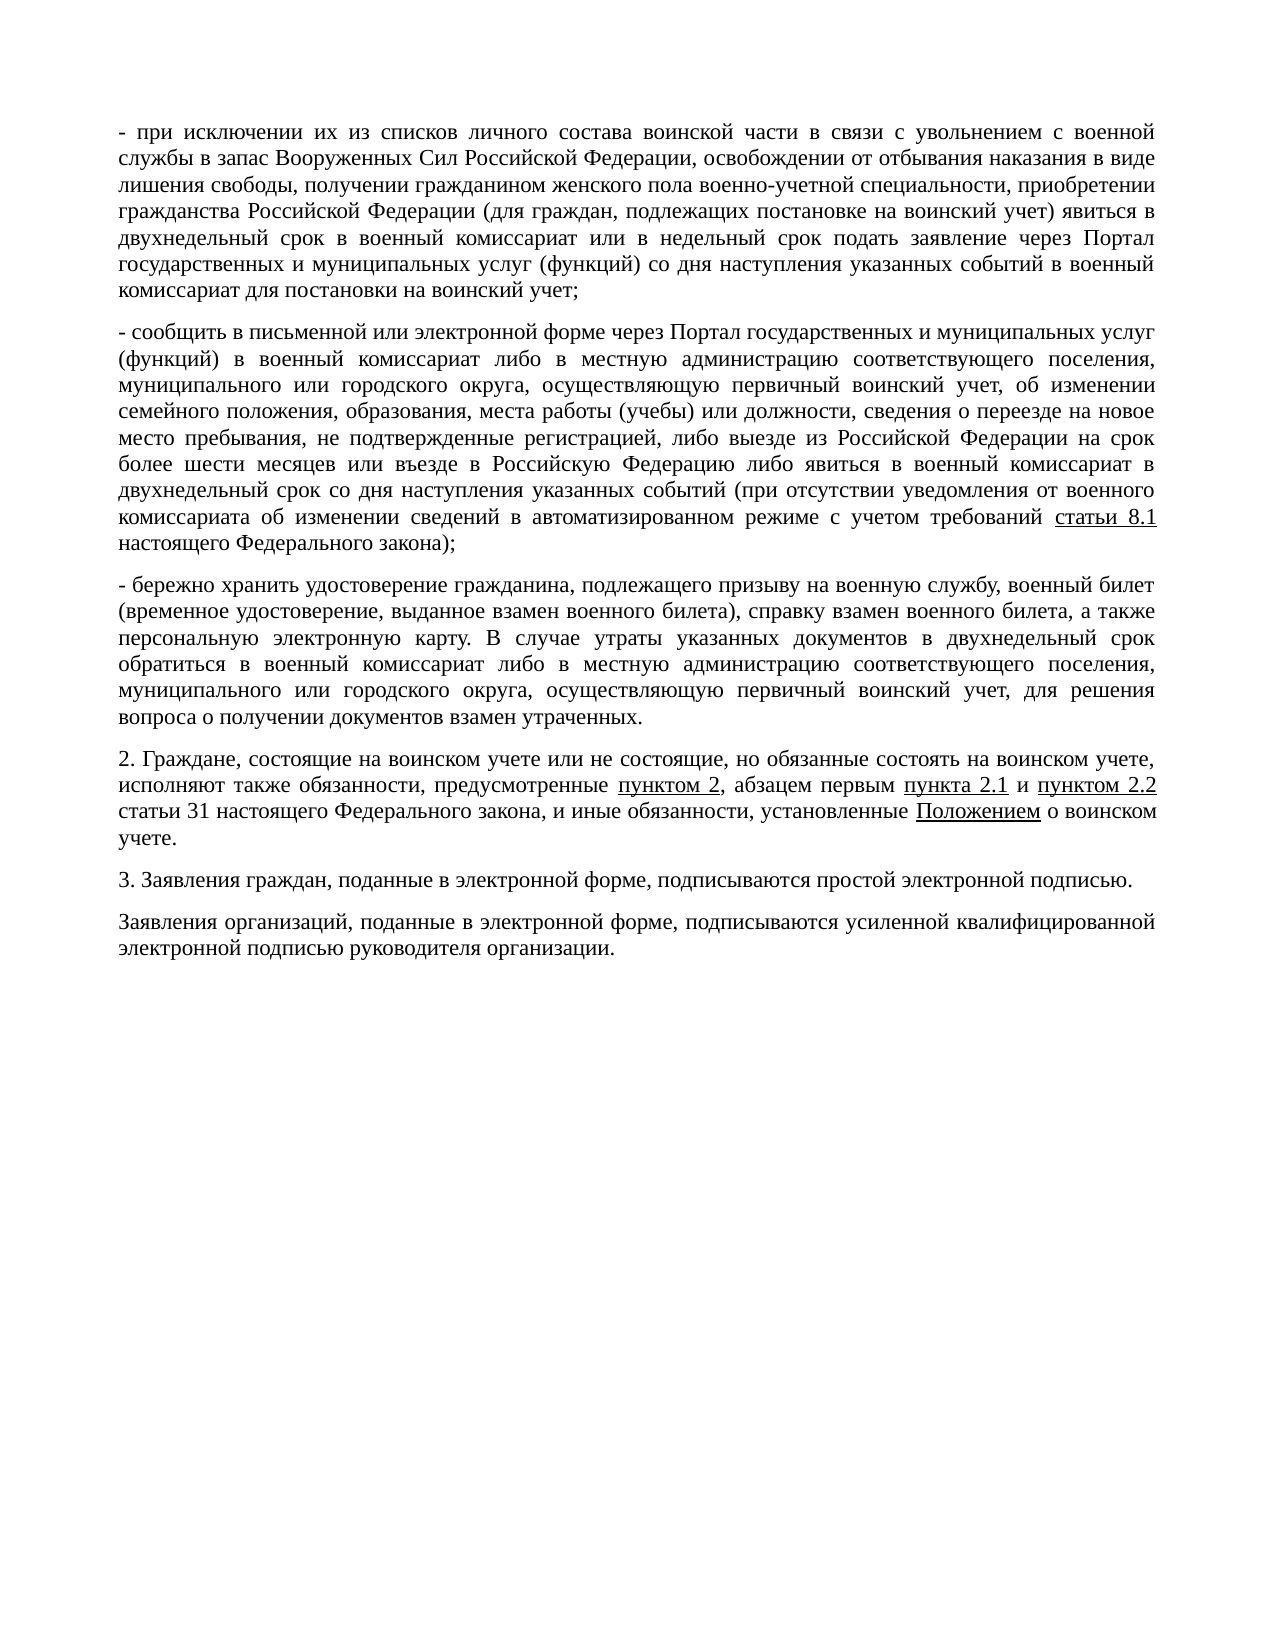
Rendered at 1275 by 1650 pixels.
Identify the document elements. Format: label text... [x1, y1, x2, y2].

text - бережно хранить удостоверение гражданина, подлежащего призыву на военную службу, военный билет (временное удостоверение, выданное взамен военного билета), справку взамен военного билета, а также персональную электронную карту. В случае утраты указанных документов в двухнедельный срок обратиться в военный комиссариат либо в местную администрацию соответствующего поселения, муниципального или городского округа, осуществляющую первичный воинский учет, для решения вопроса о получении документов взамен утраченных. [118, 571, 1157, 729]
text Заявления организаций, поданные в электронной форме, подписываются усиленной квалифицированной электронной подписью руководителя организации. [118, 908, 1157, 961]
text 3. Заявления граждан, поданные в электронной форме, подписываются простой электронной подписью. [118, 866, 1157, 892]
text 2. Граждане, состоящие на воинском учете или не состоящие, но обязанные состоять на воинском учете, исполняют также обязанности, предусмотренные пунктом 2, абзацем первым пункта 2.1 и пунктом 2.2 статьи 31 настоящего Федерального закона, и иные обязанности, установленные Положением о воинском учете. [118, 745, 1157, 850]
text - сообщить в письменной или электронной форме через Портал государственных и муниципальных услуг (функций) в военный комиссариат либо в местную администрацию соответствующего поселения, муниципального или городского округа, осуществляющую первичный воинский учет, об изменении семейного положения, образования, места работы (учебы) или должности, сведения о переезде на новое место пребывания, не подтвержденные регистрацией, либо выезде из Российской Федерации на срок более шести месяцев или въезде в Российскую Федерацию либо явиться в военный комиссариат в двухнедельный срок со дня наступления указанных событий (при отсутствии уведомления от военного комиссариата об изменении сведений в автоматизированном режиме с учетом требований статьи 8.1 настоящего Федерального закона); [118, 318, 1157, 555]
text - при исключении их из списков личного состава воинской части в связи с увольнением с военной службы в запас Вооруженных Сил Российской Федерации, освобождении от отбывания наказания в виде лишения свободы, получении гражданином женского пола военно-учетной специальности, приобретении гражданства Российской Федерации (для граждан, подлежащих постановке на воинский учет) явиться в двухнедельный срок в военный комиссариат или в недельный срок подать заявление через Портал государственных и муниципальных услуг (функций) со дня наступления указанных событий в военный комиссариат для постановки на воинский учет; [118, 118, 1157, 303]
